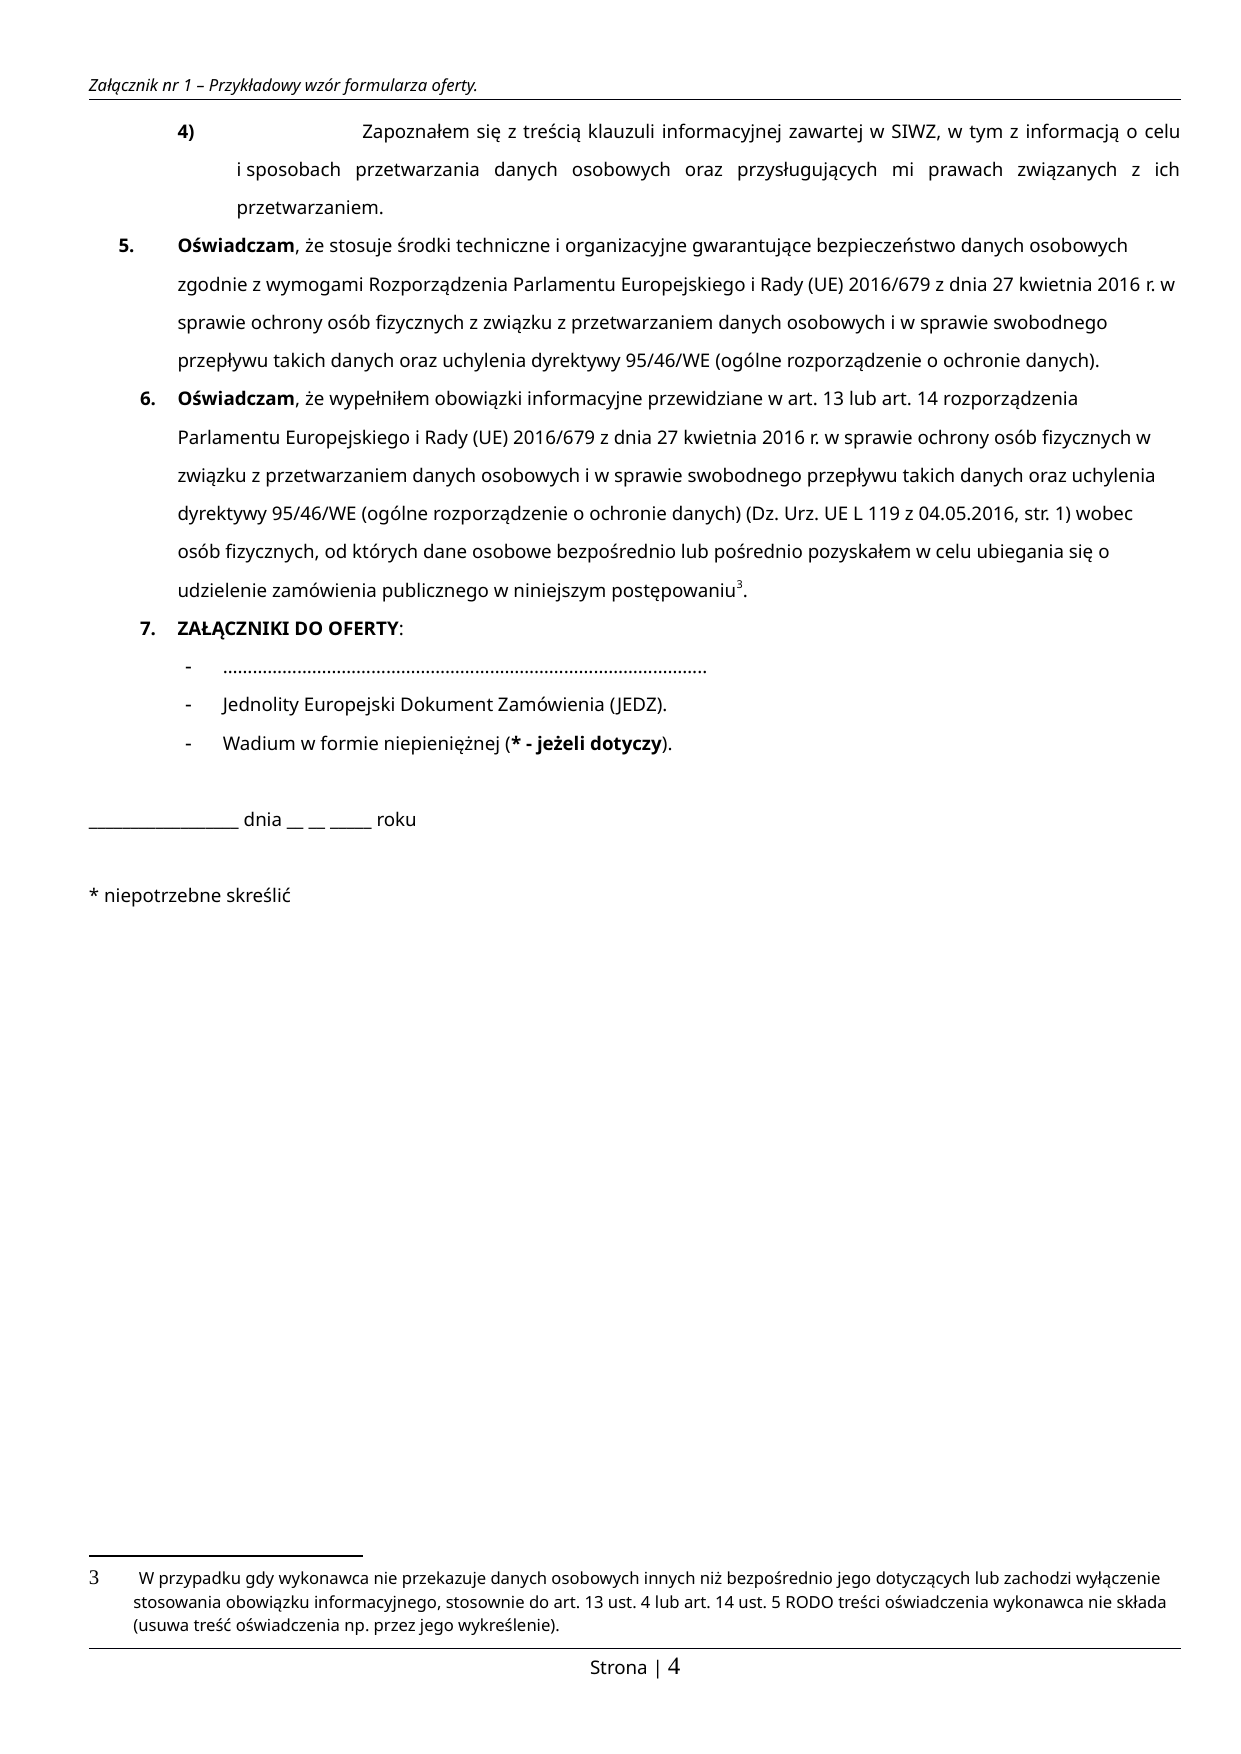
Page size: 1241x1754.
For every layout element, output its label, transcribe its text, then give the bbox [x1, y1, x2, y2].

text __________________ dnia __ __ _____ roku [89, 806, 1181, 832]
list Zapoznałem się z treścią klauzuli informacyjnej zawartej w SIWZ, w tym z informacją o celu i sposobach przetwarzania danych osobowych oraz przysługujących mi prawach związanych z ich przetwarzaniem. [177, 118, 1181, 220]
list Oświadczam, że stosuje środki techniczne i organizacyjne gwarantujące bezpieczeństwo danych osobowych zgodnie z wymogami Rozporządzenia Parlamentu Europejskiego i Rady (UE) 2016/679 z dnia 27 kwietnia 2016 r. w sprawie ochrony osób fizycznych z związku z przetwarzaniem danych osobowych i w sprawie swobodnego przepływu takich danych oraz uchylenia dyrektywy 95/46/WE (ogólne rozporządzenie o ochronie danych). [118, 233, 1181, 373]
list W przypadku gdy wykonawca nie przekazuje danych osobowych innych niż bezpośrednio jego dotyczących lub zachodzi wyłączenie stosowania obowiązku informacyjnego, stosownie do art. 13 ust. 4 lub art. 14 ust. 5 RODO treści oświadczenia wykonawca nie składa (usuwa treść oświadczenia np. przez jego wykreślenie). [89, 1562, 1181, 1636]
text * niepotrzebne skreślić [89, 883, 1181, 908]
list Oświadczam, że wypełniłem obowiązki informacyjne przewidziane w art. 13 lub art. 14 rozporządzenia Parlamentu Europejskiego i Rady (UE) 2016/679 z dnia 27 kwietnia 2016 r. w sprawie ochrony osób fizycznych w związku z przetwarzaniem danych osobowych i w sprawie swobodnego przepływu takich danych oraz uchylenia dyrektywy 95/46/WE (ogólne rozporządzenie o ochronie danych) (Dz. Urz. UE L 119 z 04.05.2016, str. 1) wobec osób fizycznych, od których dane osobowe bezpośrednio lub pośrednio pozyskałem w celu ubiegania się o udzielenie zamówienia publicznego w niniejszym postępowaniu. [140, 386, 1181, 602]
list ZAŁĄCZNIKI DO OFERTY: [177, 615, 1181, 641]
list Jednolity Europejski Dokument Zamówienia (JEDZ). [185, 692, 1181, 717]
list Wadium w formie niepieniężnej (* - jeżeli dotyczy). [185, 730, 1181, 755]
list …………………………………………………………………………………….. [185, 653, 1181, 679]
